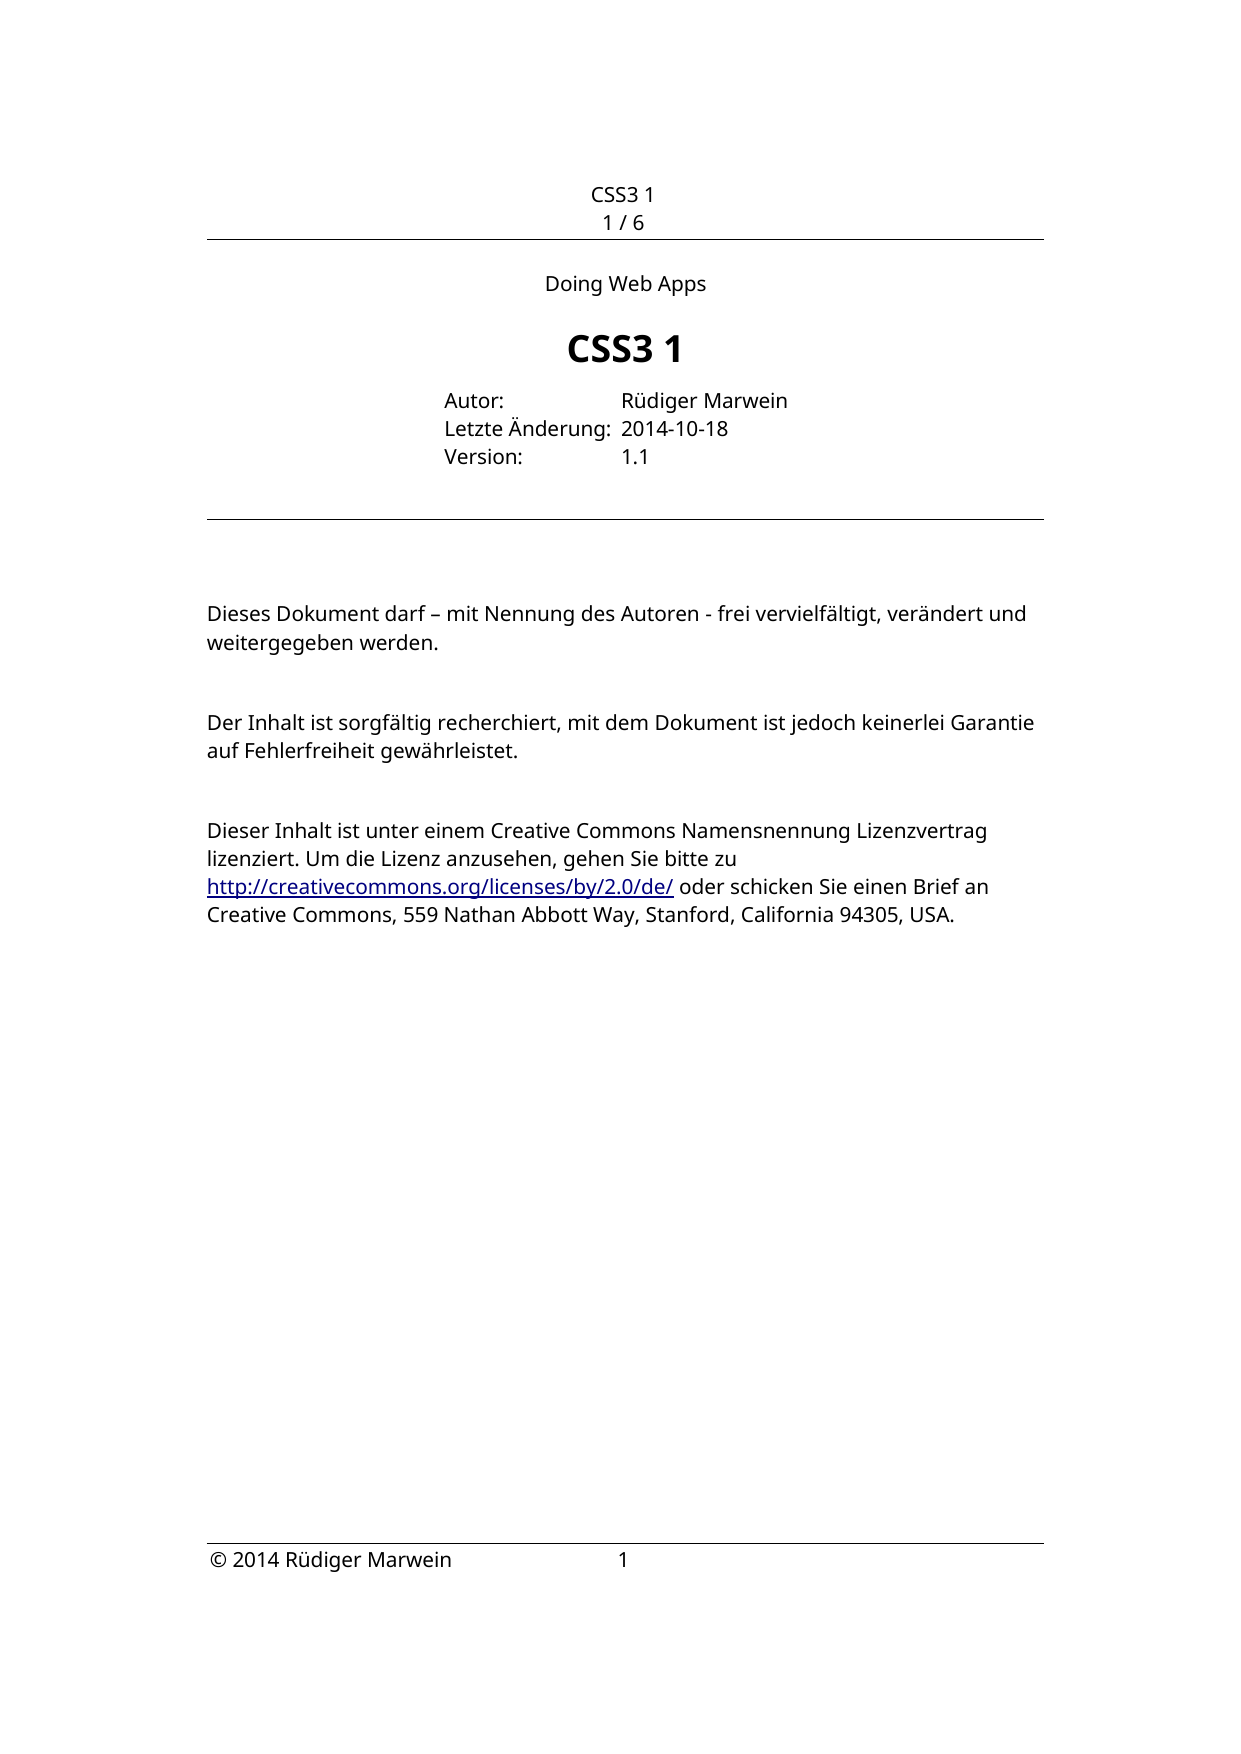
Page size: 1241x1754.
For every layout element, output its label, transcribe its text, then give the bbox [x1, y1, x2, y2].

text Autor: Rüdiger Marwein Letzte Änderung: 2014-10-18 Version: 1.1 [207, 386, 1044, 471]
text Dieses Dokument darf – mit Nennung des Autoren - frei vervielfältigt, verändert und weitergegeben werden. [207, 599, 1044, 656]
title CSS3 1 [207, 322, 1044, 373]
text Der Inhalt ist sorgfältig recherchiert, mit dem Dokument ist jedoch keinerlei Garantie auf Fehlerfreiheit gewährleistet. [207, 708, 1044, 764]
text Dieser Inhalt ist unter einem Creative Commons Namensnennung Lizenzvertrag lizenziert. Um die Lizenz anzusehen, gehen Sie bitte zu http://creativecommons.org/licenses/by/2.0/de/ oder schicken Sie einen Brief an Creative Commons, 559 Nathan Abbott Way, Stanford, California 94305, USA. [207, 816, 1044, 929]
text Doing Web Apps [207, 269, 1044, 297]
